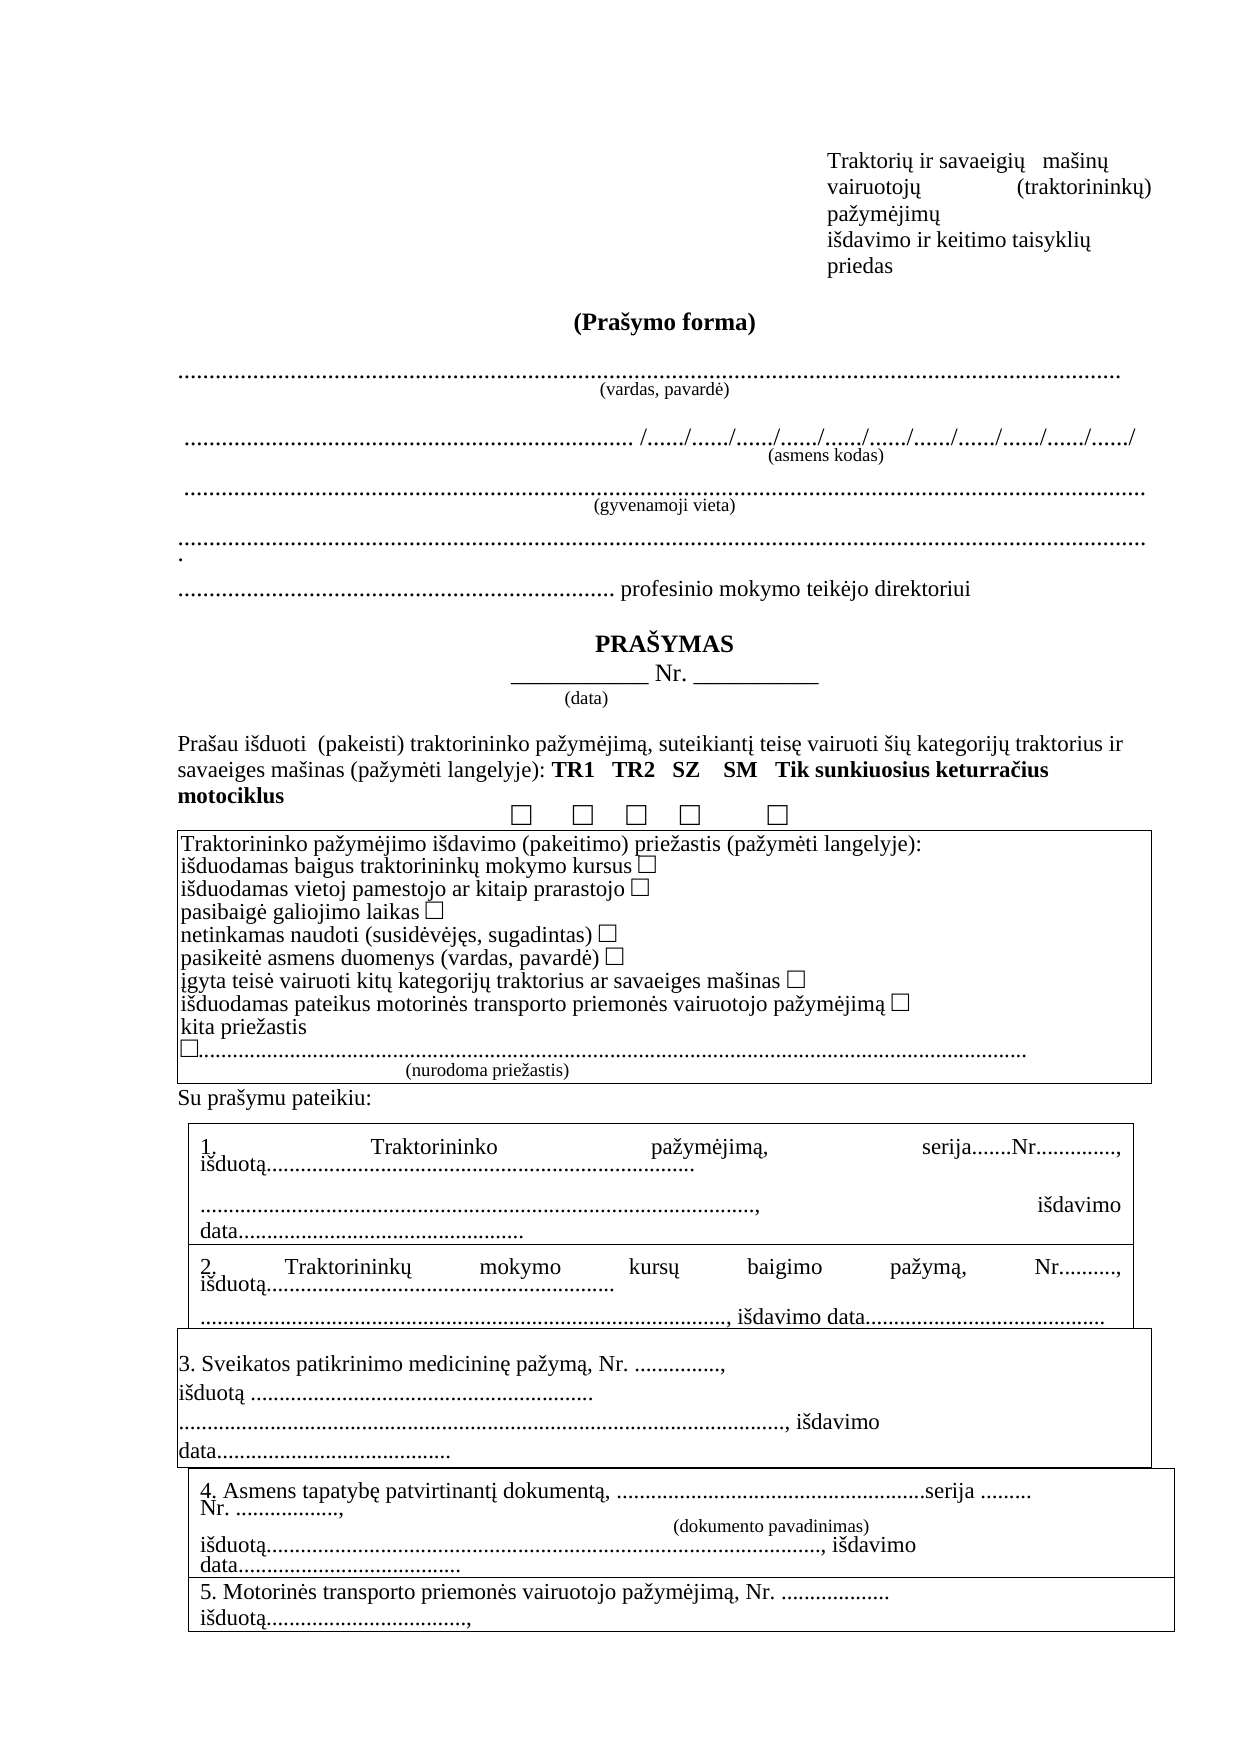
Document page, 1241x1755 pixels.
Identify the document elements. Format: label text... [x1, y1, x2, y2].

text įgyta teisė vairuoti kitų kategorijų traktorius ar savaeiges mašinas □ [178, 967, 1151, 990]
table_cell 2. Traktorininkų mokymo kursų baigimo pažymą, Nr.........., išduotą............................................................. ............................................................................................, išdavimo data.......................................... [189, 1245, 1133, 1328]
table_header 1. Traktorininko pažymėjimą, serija.......Nr.............., išduotą........................................................................... ................................................................................................., išdavimo data.................................................. [189, 1124, 1133, 1244]
text Su prašymu pateikiu: [177, 1084, 1152, 1110]
text pasibaigė galiojimo laikas □ [178, 898, 1151, 921]
text □ □ □ □ □ [177, 809, 1152, 829]
text priedas [827, 252, 1152, 279]
text PRAŠYMAS [177, 629, 1152, 658]
text vairuotojų (traktorininkų) pažymėjimų [827, 173, 1152, 226]
text ....................................................................................................................................................... [177, 365, 1152, 382]
text (asmens kodas) [177, 448, 1152, 465]
text išduodamas vietoj pamestojo ar kitaip prarastojo □ [178, 875, 1151, 898]
text išduodamas pateikus motorinės transporto priemonės vairuotojo pažymėjimą □ [178, 990, 1151, 1013]
text Prašau išduoti (pakeisti) traktorininko pažymėjimą, suteikiantį teisę vairuoti šių kategorijų traktorius ir savaeiges mašinas (pažymėti langelyje): TR1 TR2 SZ SM Tik sunkiuosius keturračius motociklus [177, 730, 1152, 809]
text (Prašymo forma) [177, 307, 1152, 336]
text ___________ Nr. __________ [177, 658, 1152, 687]
text netinkamas naudoti (susidėvėjęs, sugadintas) □ [178, 921, 1151, 944]
text (vardas, pavardė) [177, 382, 1152, 398]
table_header 4. Asmens tapatybę patvirtinantį dokumentą, ......................................................serija ......... Nr. .................., (dokumento pavadinimas) išduotą................................................................................................., išdavimo data....................................... [189, 1469, 1174, 1577]
text ............................................................................................................................................................ [177, 532, 1152, 565]
text .......................................................................................................................................................... [177, 482, 1152, 498]
text Traktorių ir savaeigių mašinų [827, 147, 1152, 173]
text išdavimo ir keitimo taisyklių [827, 226, 1152, 252]
text (gyvenamoji vieta) [177, 498, 1152, 515]
text ...................................................................... profesinio mokymo teikėjo direktoriui [177, 582, 1152, 600]
text (data) [447, 687, 1152, 708]
text .........................................................................................................., išdavimo data......................................... [178, 1403, 1151, 1467]
text ........................................................................ /....../....../....../....../....../....../....../....../....../....../....../ [177, 432, 1152, 448]
text Traktorininko pažymėjimo išdavimo (pakeitimo) priežastis (pažymėti langelyje): [178, 831, 1151, 852]
text 3. Sveikatos patikrinimo medicininę pažymą, Nr. ..............., išduotą ............................................................ [178, 1345, 1151, 1403]
text išduodamas baigus traktorininkų mokymo kursus □ [178, 852, 1151, 875]
table_cell 5. Motorinės transporto priemonės vairuotojo pažymėjimą, Nr. ................... išduotą..................................., [189, 1578, 1174, 1631]
text (nurodoma priežastis) [178, 1059, 1151, 1083]
text pasikeitė asmens duomenys (vardas, pavardė) □ [178, 944, 1151, 967]
text kita priežastis □................................................................................................................................................. [178, 1013, 1151, 1059]
